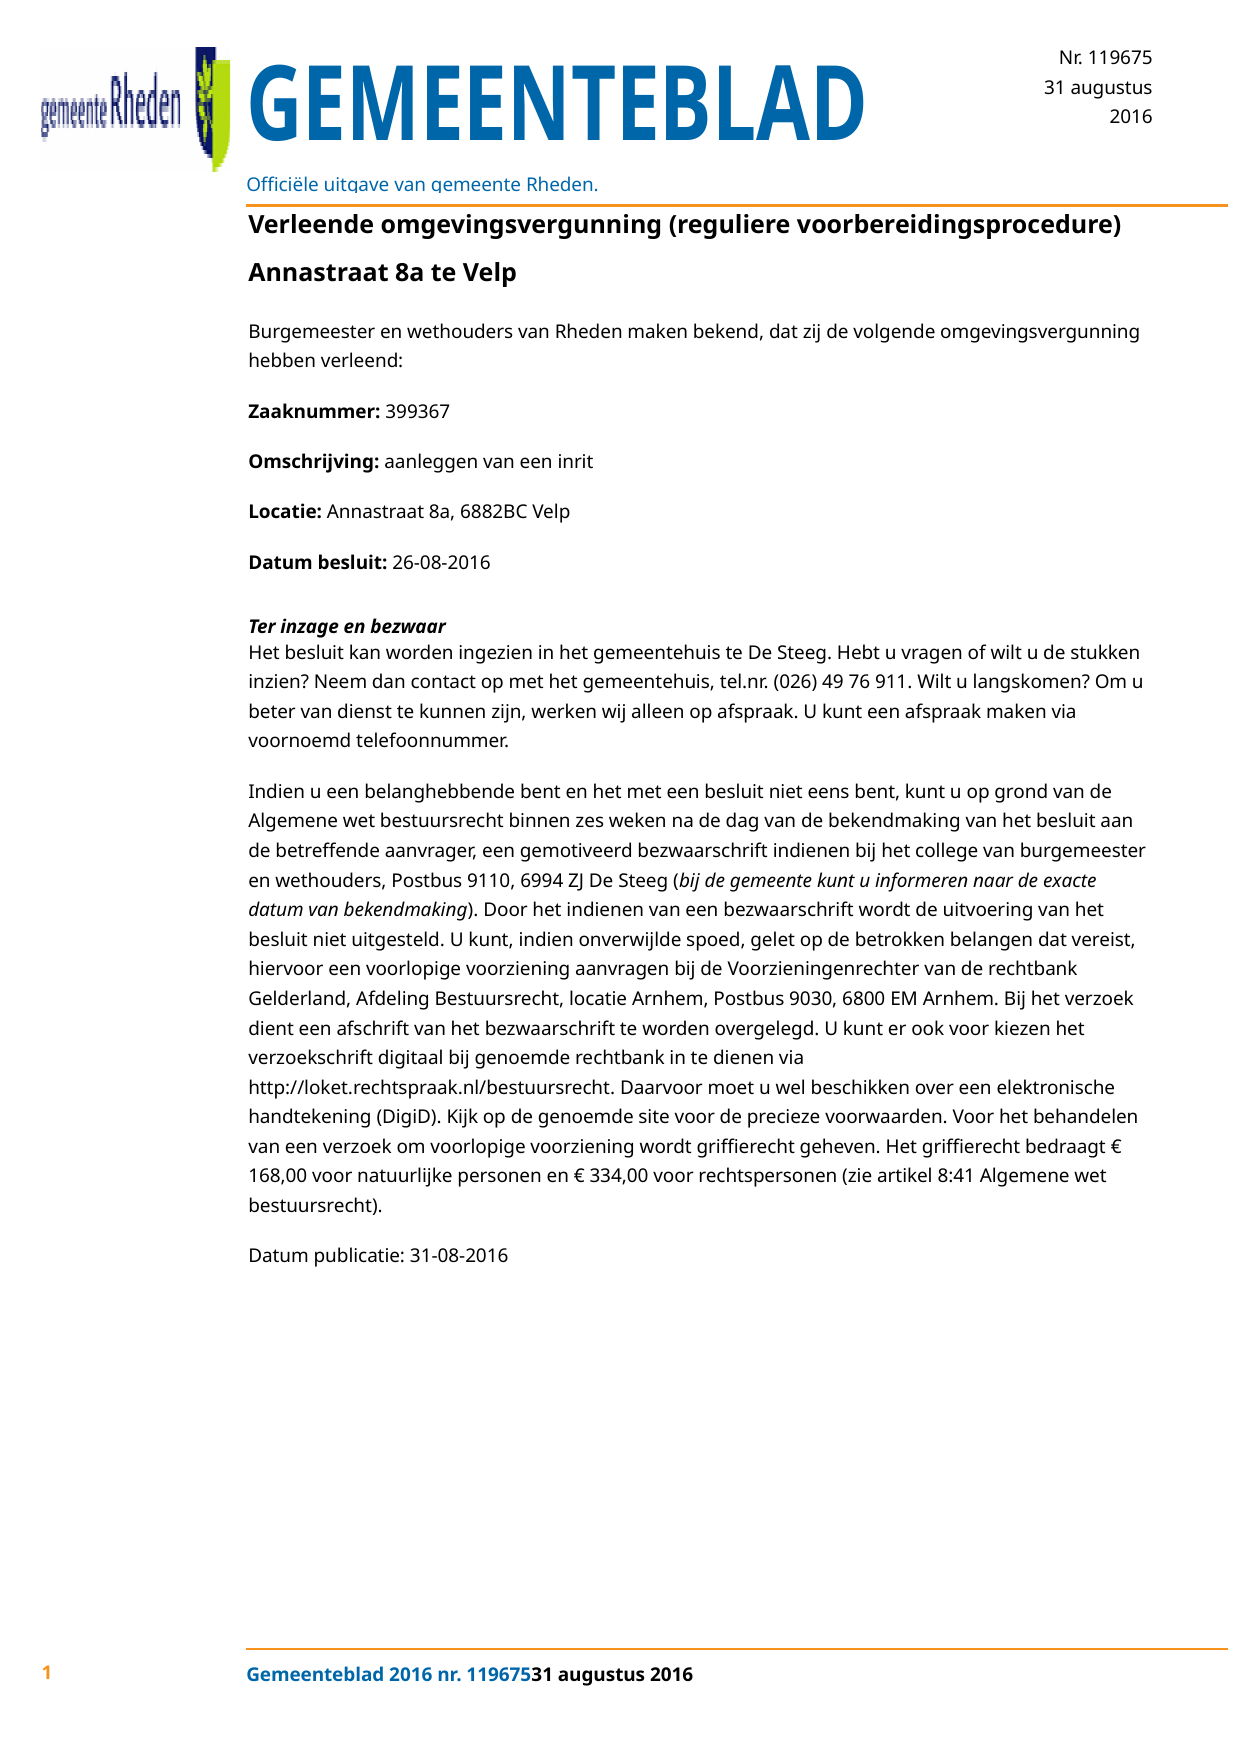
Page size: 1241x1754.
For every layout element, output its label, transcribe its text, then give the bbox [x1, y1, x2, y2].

text Datum besluit: 26-08-2016 [248, 549, 1152, 575]
picture [41, 47, 231, 172]
text Indien u een belanghebbende bent en het met een besluit niet eens bent, kunt u op grond van de Algemene wet bestuursrecht binnen zes weken na de dag van de bekendmaking van het besluit aan de betreffende aanvrager, een gemotiveerd bezwaarschrift indienen bij het college van burgemeester en wethouders, Postbus 9110, 6994 ZJ De Steeg (bij de gemeente kunt u informeren naar de exacte datum van bekendmaking). Door het indienen van een bezwaarschrift wordt de uitvoering van het besluit niet uitgesteld. U kunt, indien onverwijlde spoed, gelet op de betrokken belangen dat vereist, hiervoor een voorlopige voorziening aanvragen bij de Voorzieningenrechter van de rechtbank Gelderland, Afdeling Bestuursrecht, locatie Arnhem, Postbus 9030, 6800 EM Arnhem. Bij het verzoek dient een afschrift van het bezwaarschrift te worden overgelegd. U kunt er ook voor kiezen het verzoekschrift digitaal bij genoemde rechtbank in te dienen via http://loket.rechtspraak.nl/bestuursrecht. Daarvoor moet u wel beschikken over een elektronische handtekening (DigiD). Kijk op de genoemde site voor de precieze voorwaarden. Voor het behandelen van een verzoek om voorlopige voorziening wordt griffierecht geheven. Het griffierecht bedraagt € 168,00 voor natuurlijke personen en € 334,00 voor rechtspersonen (zie artikel 8:41 Algemene wet bestuursrecht). [248, 778, 1152, 1218]
text Zaaknummer: 399367 [248, 398, 1152, 424]
text Omschrijving: aanleggen van een inrit [248, 448, 1152, 474]
text Burgemeester en wethouders van Rheden maken bekend, dat zij de volgende omgevingsvergunning hebben verleend: [248, 318, 1152, 373]
text Locatie: Annastraat 8a, 6882BC Velp [248, 499, 1152, 524]
text Het besluit kan worden ingezien in het gemeentehuis te De Steeg. Hebt u vragen of wilt u de stukken inzien? Neem dan contact op met het gemeentehuis, tel.nr. (026) 49 76 911. Wilt u langskomen? Om u beter van dienst te kunnen zijn, werken wij alleen op afspraak. U kunt een afspraak maken via voornoemd telefoonnummer. [248, 639, 1152, 753]
text Ter inzage en bezwaar [248, 613, 1152, 639]
text Verleende omgevingsvergunning (reguliere voorbereidingsprocedure) Annastraat 8a te Velp [248, 207, 1152, 288]
text Datum publicatie: 31-08-2016 [248, 1243, 1152, 1268]
